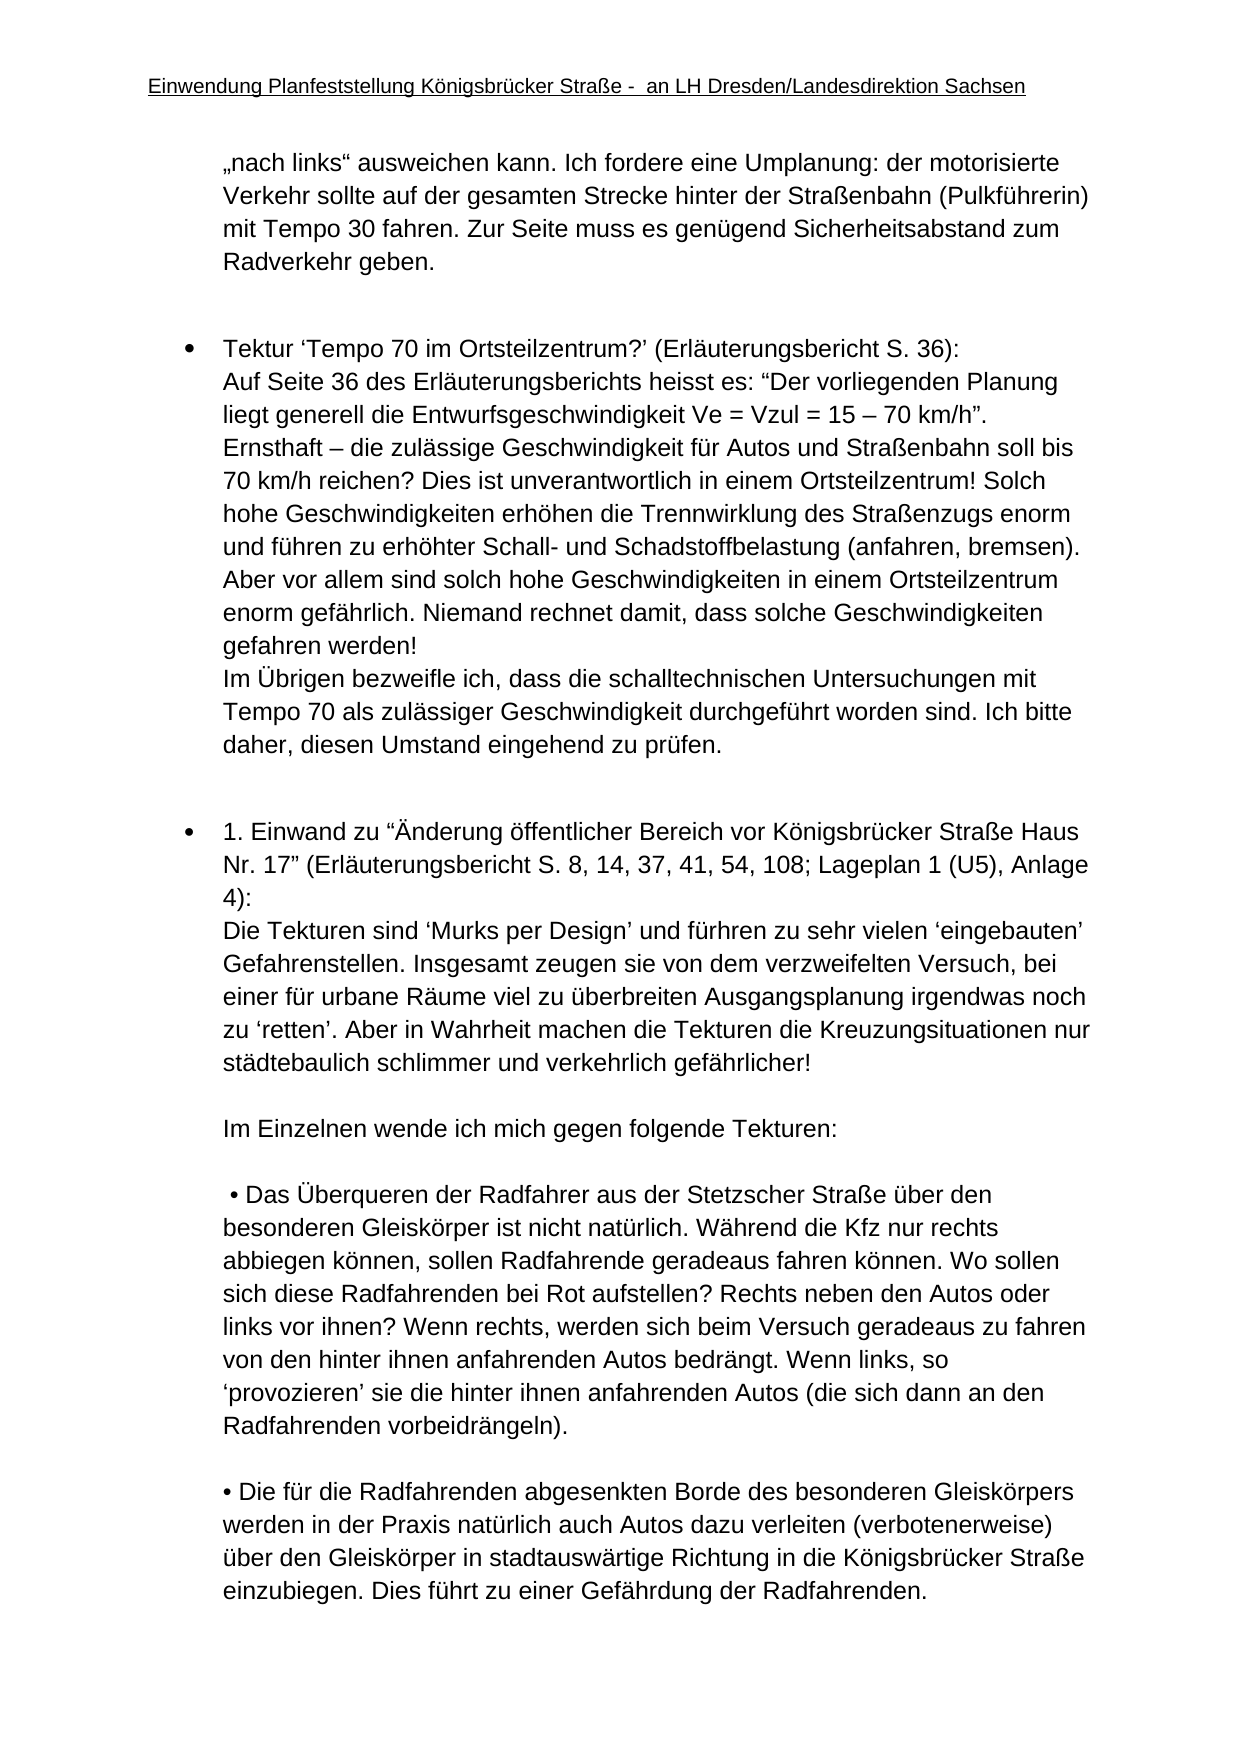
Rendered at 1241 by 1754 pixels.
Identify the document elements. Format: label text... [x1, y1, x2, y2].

list 1. Einwand zu “Änderung öffentlicher Bereich vor Königsbrücker Straße Haus Nr. 17” (Erläuterungsbericht S. 8, 14, 37, 41, 54, 108; Lageplan 1 (U5), Anlage 4): Die Tekturen sind ‘Murks per Design’ und fürhren zu sehr vielen ‘eingebauten’ Gefahrenstellen. Insgesamt zeugen sie von dem verzweifelten Versuch, bei einer für urbane Räume viel zu überbreiten Ausgangsplanung irgendwas noch zu ‘retten’. Aber in Wahrheit machen die Tekturen die Kreuzungsituationen nur städtebaulich schlimmer und verkehrlich gefährlicher! Im Einzelnen wende ich mich gegen folgende Tekturen: • Das Überqueren der Radfahrer aus der Stetzscher Straße über den besonderen Gleiskörper ist nicht natürlich. Während die Kfz nur rechts abbiegen können, sollen Radfahrende geradeaus fahren können. Wo sollen sich diese Radfahrenden bei Rot aufstellen? Rechts neben den Autos oder links vor ihnen? Wenn rechts, werden sich beim Versuch geradeaus zu fahren von den hinter ihnen anfahrenden Autos bedrängt. Wenn links, so ‘provozieren’ sie die hinter ihnen anfahrenden Autos (die sich dann an den Radfahrenden vorbeidrängeln). • Die für die Radfahrenden abgesenkten Borde des besonderen Gleiskörpers werden in der Praxis natürlich auch Autos dazu verleiten (verbotenerweise) über den Gleiskörper in stadtauswärtige Richtung in die Königsbrücker Straße einzubiegen. Dies führt zu einer Gefährdung der Radfahrenden. [185, 817, 1093, 1605]
list „nach links“ ausweichen kann. Ich fordere eine Umplanung: der motorisierte Verkehr sollte auf der gesamten Strecke hinter der Straßenbahn (Pulkführerin) mit Tempo 30 fahren. Zur Seite muss es genügend Sicherheitsabstand zum Radverkehr geben. [185, 148, 1093, 308]
list Tektur ‘Tempo 70 im Ortsteilzentrum?’ (Erläuterungsbericht S. 36): Auf Seite 36 des Erläuterungsberichts heisst es: “Der vorliegenden Planung liegt generell die Entwurfsgeschwindigkeit Ve = Vzul = 15 – 70 km/h”. Ernsthaft – die zulässige Geschwindigkeit für Autos und Straßenbahn soll bis 70 km/h reichen? Dies ist unverantwortlich in einem Ortsteilzentrum! Solch hohe Geschwindigkeiten erhöhen die Trennwirklung des Straßenzugs enorm und führen zu erhöhter Schall- und Schadstoffbelastung (anfahren, bremsen). Aber vor allem sind solch hohe Geschwindigkeiten in einem Ortsteilzentrum enorm gefährlich. Niemand rechnet damit, dass solche Geschwindigkeiten gefahren werden! Im Übrigen bezweifle ich, dass die schalltechnischen Untersuchungen mit Tempo 70 als zulässiger Geschwindigkeit durchgeführt worden sind. Ich bitte daher, diesen Umstand eingehend zu prüfen. [185, 333, 1093, 792]
